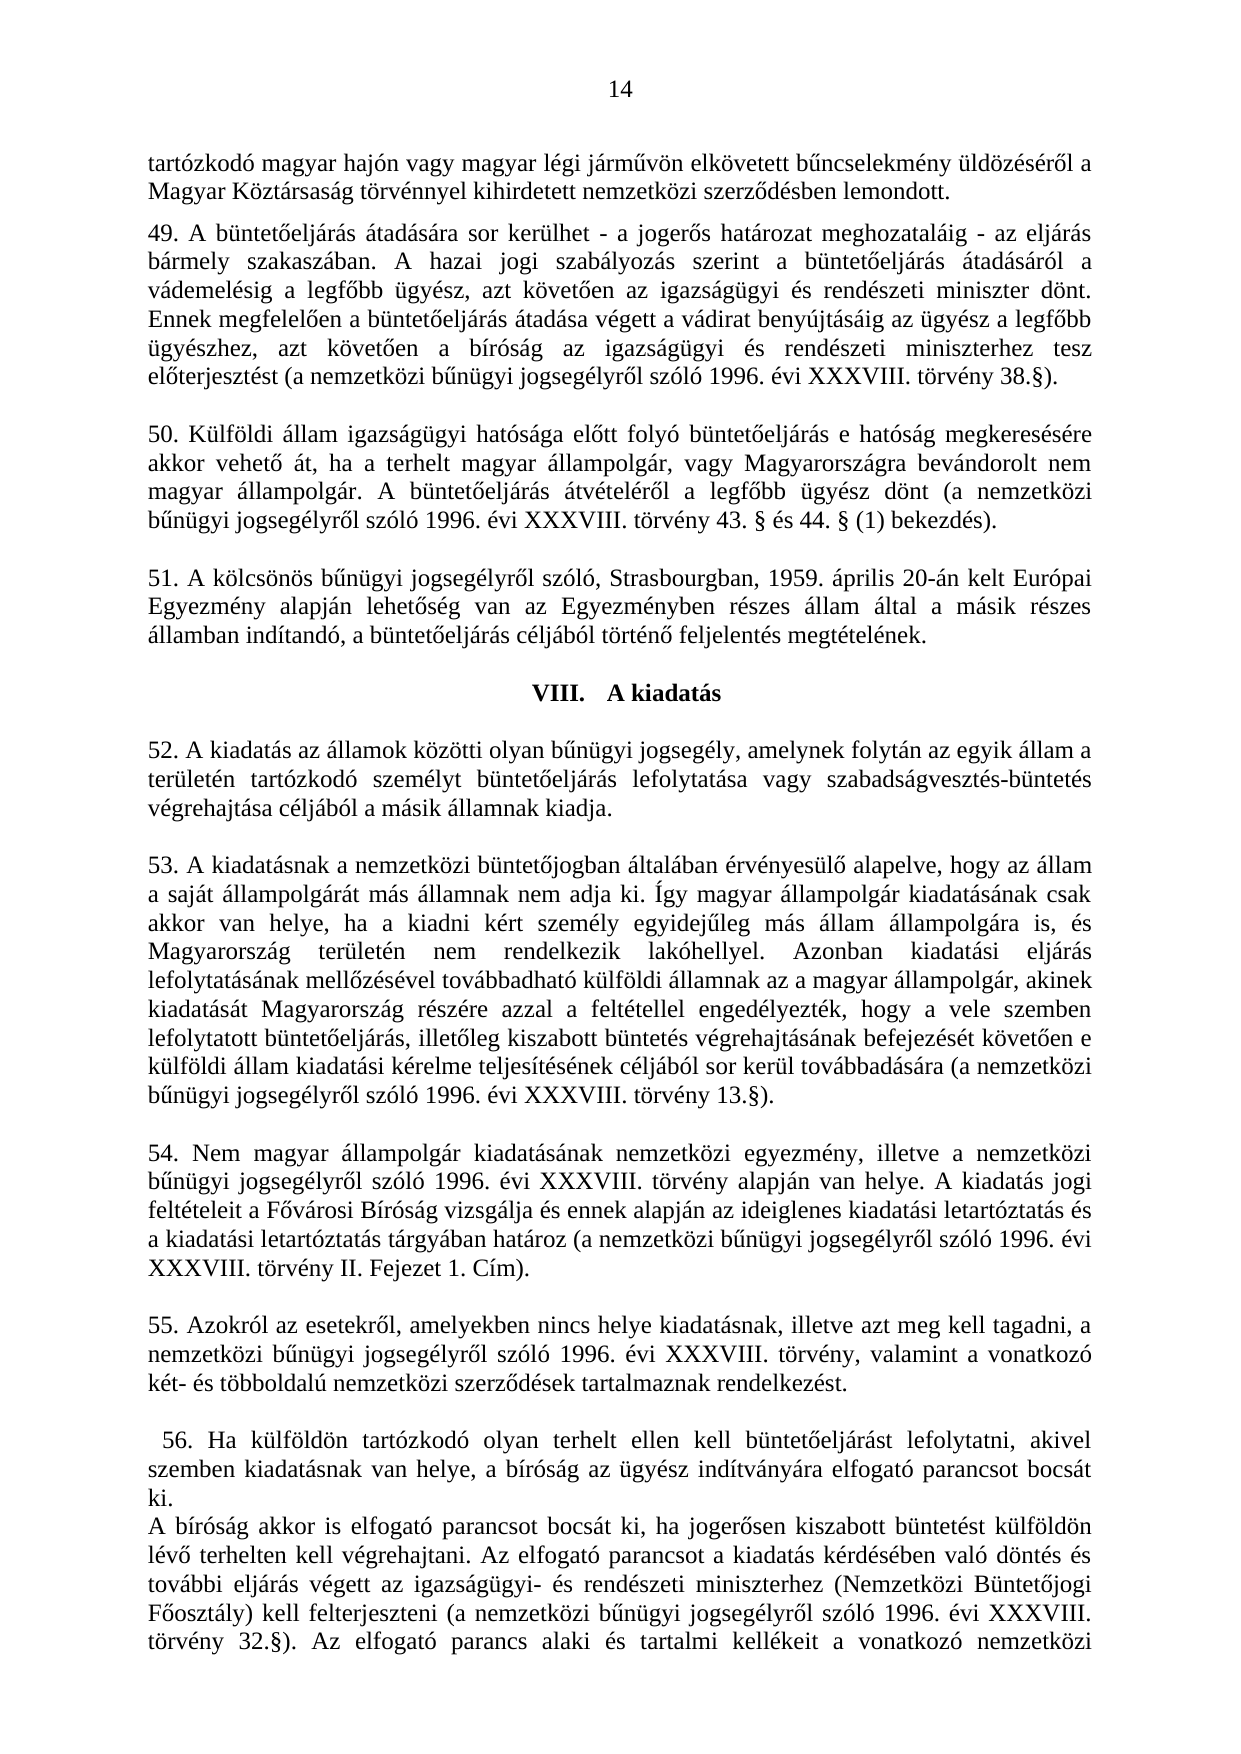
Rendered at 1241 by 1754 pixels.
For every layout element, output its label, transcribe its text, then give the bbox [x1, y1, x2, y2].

text 51. A kölcsönös bűnügyi jogsegélyről szóló, Strasbourgban, 1959. április 20-án kelt Európai Egyezmény alapján lehetőség van az Egyezményben részes állam által a másik részes államban indítandó, a büntetőeljárás céljából történő feljelentés megtételének. [148, 563, 1093, 649]
subtitle A kiadatás [160, 678, 1093, 706]
text 50. Külföldi állam igazságügyi hatósága előtt folyó büntetőeljárás e hatóság megkeresésére akkor vehető át, ha a terhelt magyar állampolgár, vagy Magyarországra bevándorolt nem magyar állampolgár. A büntetőeljárás átvételéről a legfőbb ügyész dönt (a nemzetközi bűnügyi jogsegélyről szóló 1996. évi XXXVIII. törvény 43. § és 44. § (1) bekezdés). [148, 419, 1093, 534]
text 55. Azokról az esetekről, amelyekben nincs helye kiadatásnak, illetve azt meg kell tagadni, a nemzetközi bűnügyi jogsegélyről szóló 1996. évi XXXVIII. törvény, valamint a vonatkozó két- és többoldalú nemzetközi szerződések tartalmaznak rendelkezést. [148, 1310, 1093, 1396]
text 49. A büntetőeljárás átadására sor kerülhet - a jogerős határozat meghozataláig - az eljárás bármely szakaszában. A hazai jogi szabályozás szerint a büntetőeljárás átadásáról a vádemelésig a legfőbb ügyész, azt követően az igazságügyi és rendészeti miniszter dönt. Ennek megfelelően a büntetőeljárás átadása végett a vádirat benyújtásáig az ügyész a legfőbb ügyészhez, azt követően a bíróság az igazságügyi és rendészeti miniszterhez tesz előterjesztést (a nemzetközi bűnügyi jogsegélyről szóló 1996. évi XXXVIII. törvény 38.§). [148, 218, 1093, 390]
text A bíróság akkor is elfogató parancsot bocsát ki, ha jogerősen kiszabott büntetést külföldön lévő terhelten kell végrehajtani. Az elfogató parancsot a kiadatás kérdésében való döntés és további eljárás végett az igazságügyi- és rendészeti miniszterhez (Nemzetközi Büntetőjogi Főosztály) kell felterjeszteni (a nemzetközi bűnügyi jogsegélyről szóló 1996. évi XXXVIII. törvény 32.§). Az elfogató parancs alaki és tartalmi kellékeit a vonatkozó nemzetközi [148, 1511, 1093, 1655]
text 52. A kiadatás az államok közötti olyan bűnügyi jogsegély, amelynek folytán az egyik állam a területén tartózkodó személyt büntetőeljárás lefolytatása vagy szabadságvesztés-büntetés végrehajtása céljából a másik államnak kiadja. [148, 735, 1093, 821]
text 54. Nem magyar állampolgár kiadatásának nemzetközi egyezmény, illetve a nemzetközi bűnügyi jogsegélyről szóló 1996. évi XXXVIII. törvény alapján van helye. A kiadatás jogi feltételeit a Fővárosi Bíróság vizsgálja és ennek alapján az ideiglenes kiadatási letartóztatás és a kiadatási letartóztatás tárgyában határoz (a nemzetközi bűnügyi jogsegélyről szóló 1996. évi XXXVIII. törvény II. Fejezet 1. Cím). [148, 1138, 1093, 1281]
text tartózkodó magyar hajón vagy magyar légi járművön elkövetett bűncselekmény üldözéséről a Magyar Köztársaság törvénnyel kihirdetett nemzetközi szerződésben lemondott. [148, 148, 1093, 205]
text 53. A kiadatásnak a nemzetközi büntetőjogban általában érvényesülő alapelve, hogy az állam a saját állampolgárát más államnak nem adja ki. Így magyar állampolgár kiadatásának csak akkor van helye, ha a kiadni kért személy egyidejűleg más állam állampolgára is, és Magyarország területén nem rendelkezik lakóhellyel. Azonban kiadatási eljárás lefolytatásának mellőzésével továbbadható külföldi államnak az a magyar állampolgár, akinek kiadatását Magyarország részére azzal a feltétellel engedélyezték, hogy a vele szemben lefolytatott büntetőeljárás, illetőleg kiszabott büntetés végrehajtásának befejezését követően e külföldi állam kiadatási kérelme teljesítésének céljából sor kerül továbbadására (a nemzetközi bűnügyi jogsegélyről szóló 1996. évi XXXVIII. törvény 13.§). [148, 850, 1093, 1109]
text 56. Ha külföldön tartózkodó olyan terhelt ellen kell büntetőeljárást lefolytatni, akivel szemben kiadatásnak van helye, a bíróság az ügyész indítványára elfogató parancsot bocsát ki. [148, 1425, 1093, 1511]
